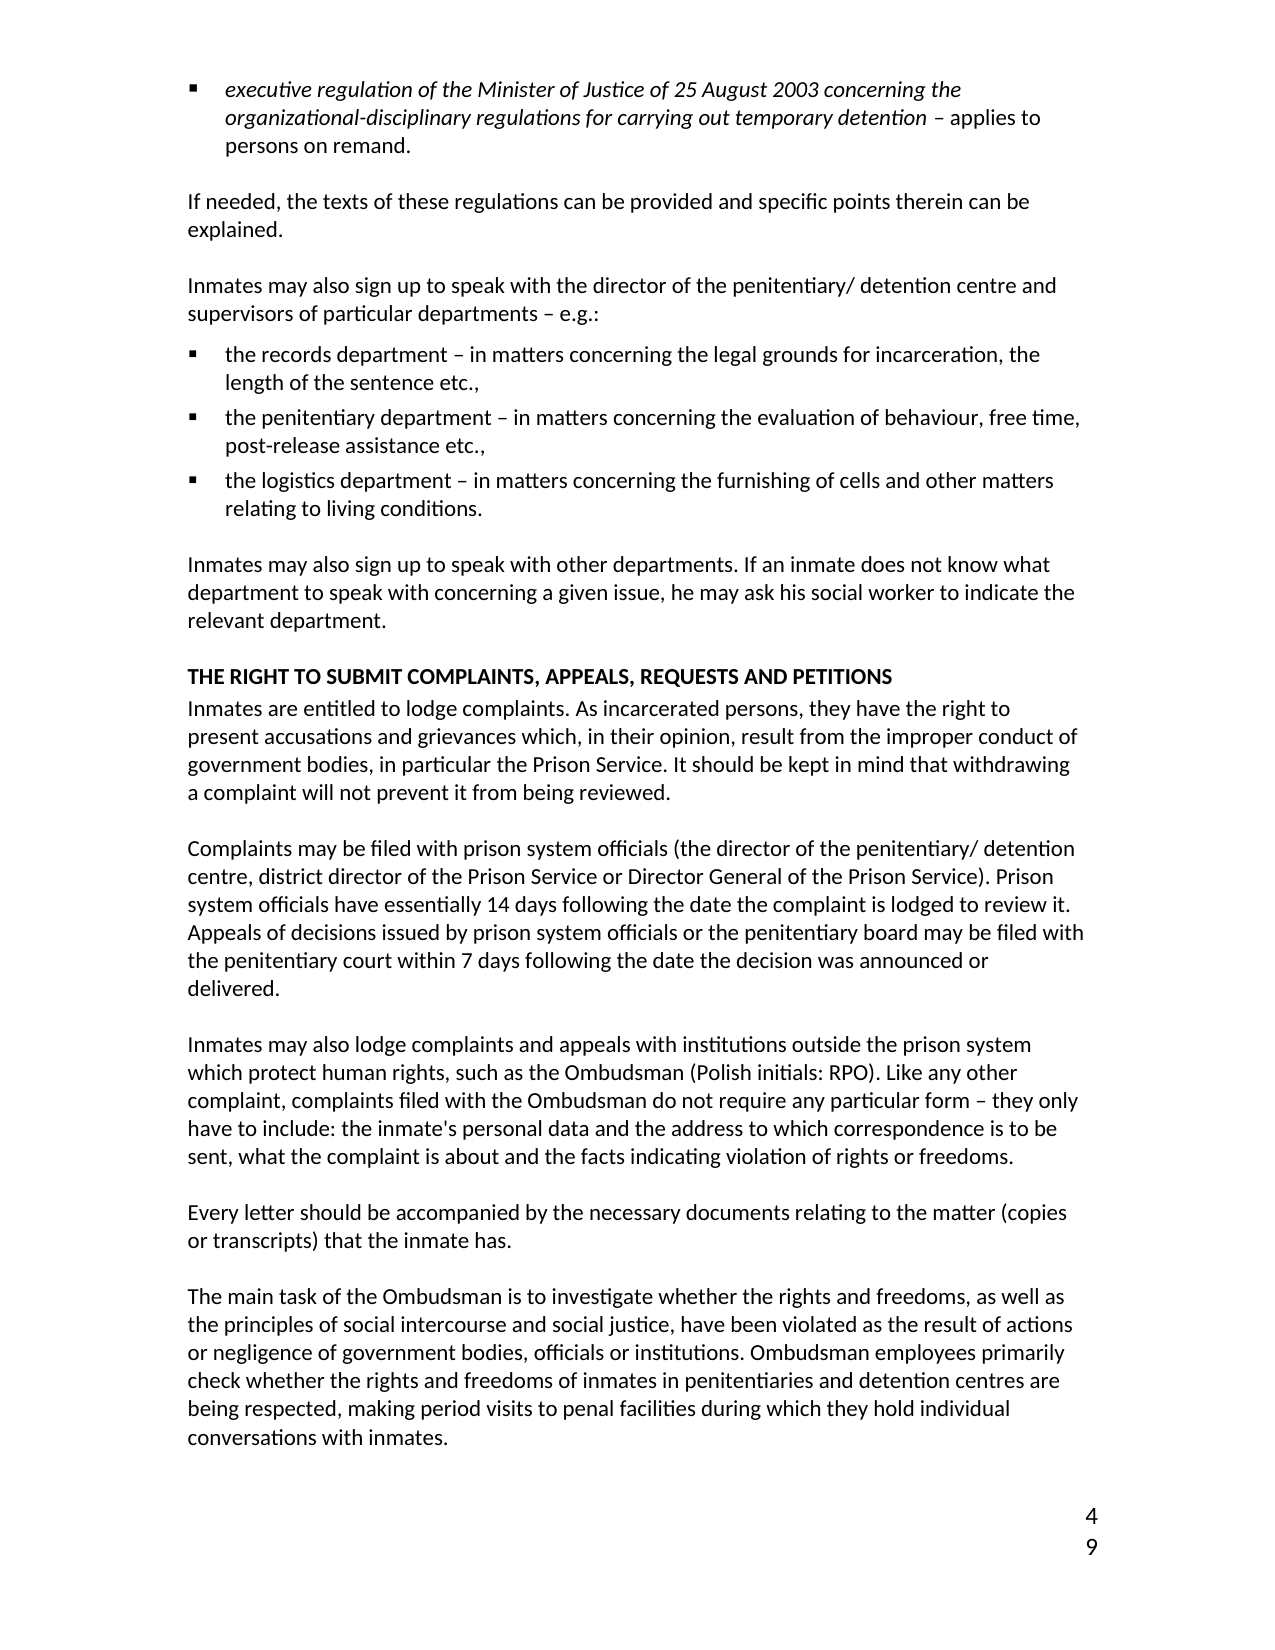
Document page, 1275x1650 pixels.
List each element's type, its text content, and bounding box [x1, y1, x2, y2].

text If needed, the texts of these regulations can be provided and specific points therein can be explained. [187, 187, 1087, 243]
text Inmates may also sign up to speak with the director of the penitentiary/ detention centre and supervisors of particular departments – e.g.: [187, 271, 1087, 327]
text Appeals of decisions issued by prison system officials or the penitentiary board may be filed with the penitentiary court within 7 days following the date the decision was announced or delivered. [187, 918, 1087, 1002]
list the logistics department – in matters concerning the furnishing of cells and other matters relating to living conditions. [187, 466, 1087, 522]
text THE RIGHT TO SUBMIT COMPLAINTS, APPEALS, REQUESTS AND PETITIONS [187, 662, 1087, 690]
text Complaints may be filed with prison system officials (the director of the penitentiary/ detention centre, district director of the Prison Service or Director General of the Prison Service). Prison system officials have essentially 14 days following the date the complaint is lodged to review it. [187, 834, 1087, 918]
text Inmates may also lodge complaints and appeals with institutions outside the prison system which protect human rights, such as the Ombudsman (Polish initials: RPO). Like any other complaint, complaints filed with the Ombudsman do not require any particular form – they only have to include: the inmate's personal data and the address to which correspondence is to be sent, what the complaint is about and the facts indicating violation of rights or freedoms. [187, 1030, 1087, 1170]
text Every letter should be accompanied by the necessary documents relating to the matter (copies or transcripts) that the inmate has. [187, 1198, 1087, 1254]
list the penitentiary department – in matters concerning the evaluation of behaviour, free time, post-release assistance etc., [187, 403, 1087, 459]
list executive regulation of the Minister of Justice of 25 August 2003 concerning the organizational-disciplinary regulations for carrying out temporary detention – applies to persons on remand. [187, 75, 1087, 159]
list the records department – in matters concerning the legal grounds for incarceration, the length of the sentence etc., [187, 340, 1087, 396]
text The main task of the Ombudsman is to investigate whether the rights and freedoms, as well as the principles of social intercourse and social justice, have been violated as the result of actions or negligence of government bodies, officials or institutions. Ombudsman employees primarily check whether the rights and freedoms of inmates in penitentiaries and detention centres are being respected, making period visits to penal facilities during which they hold individual conversations with inmates. [187, 1282, 1087, 1451]
text Inmates are entitled to lodge complaints. As incarcerated persons, they have the right to present accusations and grievances which, in their opinion, result from the improper conduct of government bodies, in particular the Prison Service. It should be kept in mind that withdrawing a complaint will not prevent it from being reviewed. [187, 694, 1087, 806]
text Inmates may also sign up to speak with other departments. If an inmate does not know what department to speak with concerning a given issue, he may ask his social worker to indicate the relevant department. [187, 550, 1087, 634]
